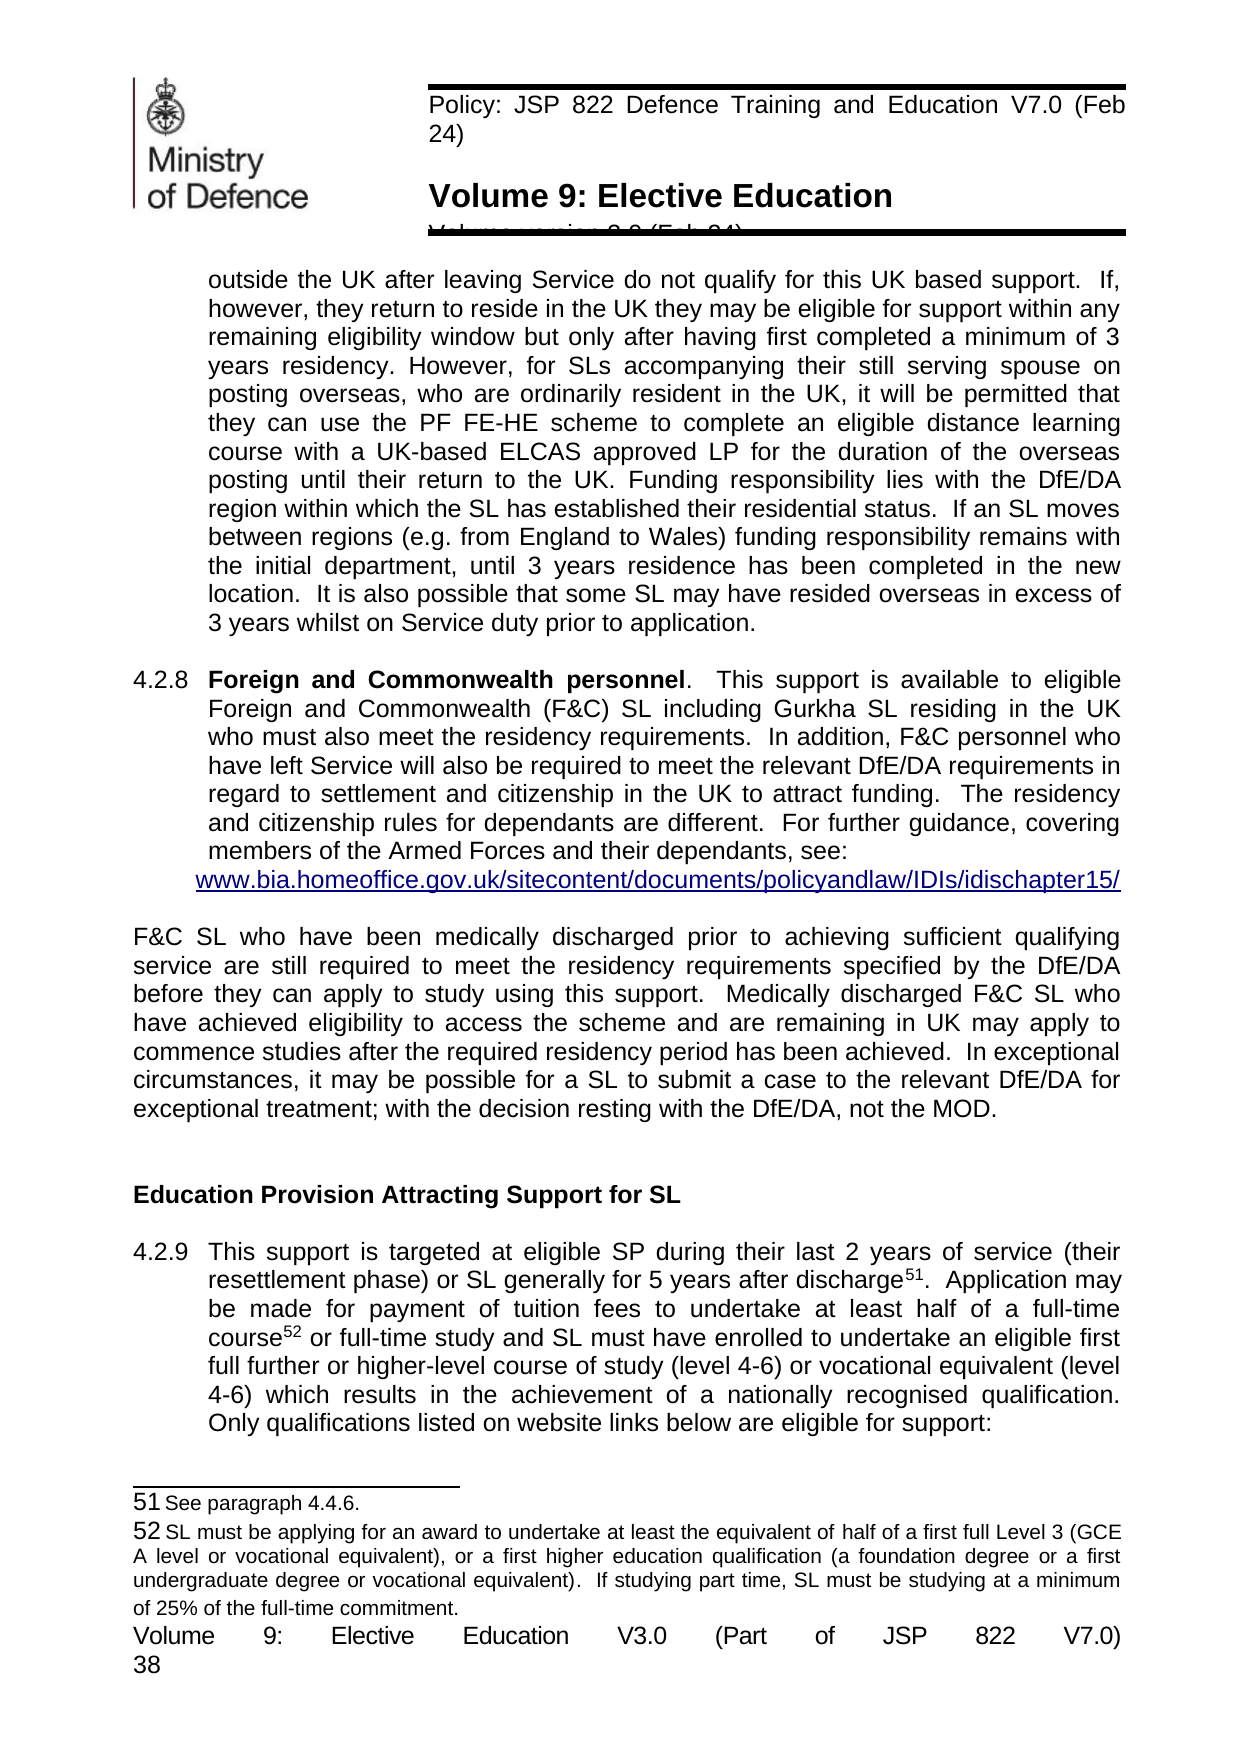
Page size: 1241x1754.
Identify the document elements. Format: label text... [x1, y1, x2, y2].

text See paragraph 4.4.6. [133, 1487, 1122, 1516]
subtitle Foreign and Commonwealth personnel. This support is available to eligible Foreign and Commonwealth (F&C) SL including Gurkha SL residing in the UK who must also meet the residency requirements. In addition, F&C personnel who have left Service will also be required to meet the relevant DfE/DA requirements in regard to settlement and citizenship in the UK to attract funding. The residency and citizenship rules for dependants are different. For further guidance, covering members of the Armed Forces and their dependants, see: [133, 666, 1122, 865]
text SL must be applying for an award to undertake at least the equivalent of half of a first full Level 3 (GCE A level or vocational equivalent), or a first higher education qualification (a foundation degree or a first undergraduate degree or vocational equivalent). If studying part time, SL must be studying at a minimum of 25% of the full-time commitment. [133, 1516, 1122, 1621]
subtitle This support is targeted at eligible SP during their last 2 years of service (their resettlement phase) or SL generally for 5 years after discharge. Application may be made for payment of tuition fees to undertake at least half of a full-time course or full-time study and SL must have enrolled to undertake an eligible first full further or higher-level course of study (level 4-6) or vocational equivalent (level 4-6) which results in the achievement of a nationally recognised qualification. Only qualifications listed on website links below are eligible for support: [133, 1237, 1122, 1437]
subtitle Education Provision Attracting Support for SL [133, 1180, 1122, 1209]
subtitle F&C SL who have been medically discharged prior to achieving sufficient qualifying service are still required to meet the residency requirements specified by the DfE/DA before they can apply to study using this support. Medically discharged F&C SL who have achieved eligibility to access the scheme and are remaining in UK may apply to commence studies after the required residency period has been achieved. In exceptional circumstances, it may be possible for a SL to submit a case to the relevant DfE/DA for exceptional treatment; with the decision resting with the DfE/DA, not the MOD. [133, 923, 1122, 1123]
text www.bia.homeoffice.gov.uk/sitecontent/documents/policyandlaw/IDIs/idischapter15/ [133, 865, 1122, 894]
subtitle outside the UK after leaving Service do not qualify for this UK based support. If, however, they return to reside in the UK they may be eligible for support within any remaining eligibility window but only after having first completed a minimum of 3 years residency. However, for SLs accompanying their still serving spouse on posting overseas, who are ordinarily resident in the UK, it will be permitted that they can use the PF FE-HE scheme to complete an eligible distance learning course with a UK-based ELCAS approved LP for the duration of the overseas posting until their return to the UK. Funding responsibility lies with the DfE/DA region within which the SL has established their residential status. If an SL moves between regions (e.g. from England to Wales) funding responsibility remains with the initial department, until 3 years residence has been completed in the new location. It is also possible that some SL may have resided overseas in excess of 3 years whilst on Service duty prior to application. [133, 266, 1122, 637]
